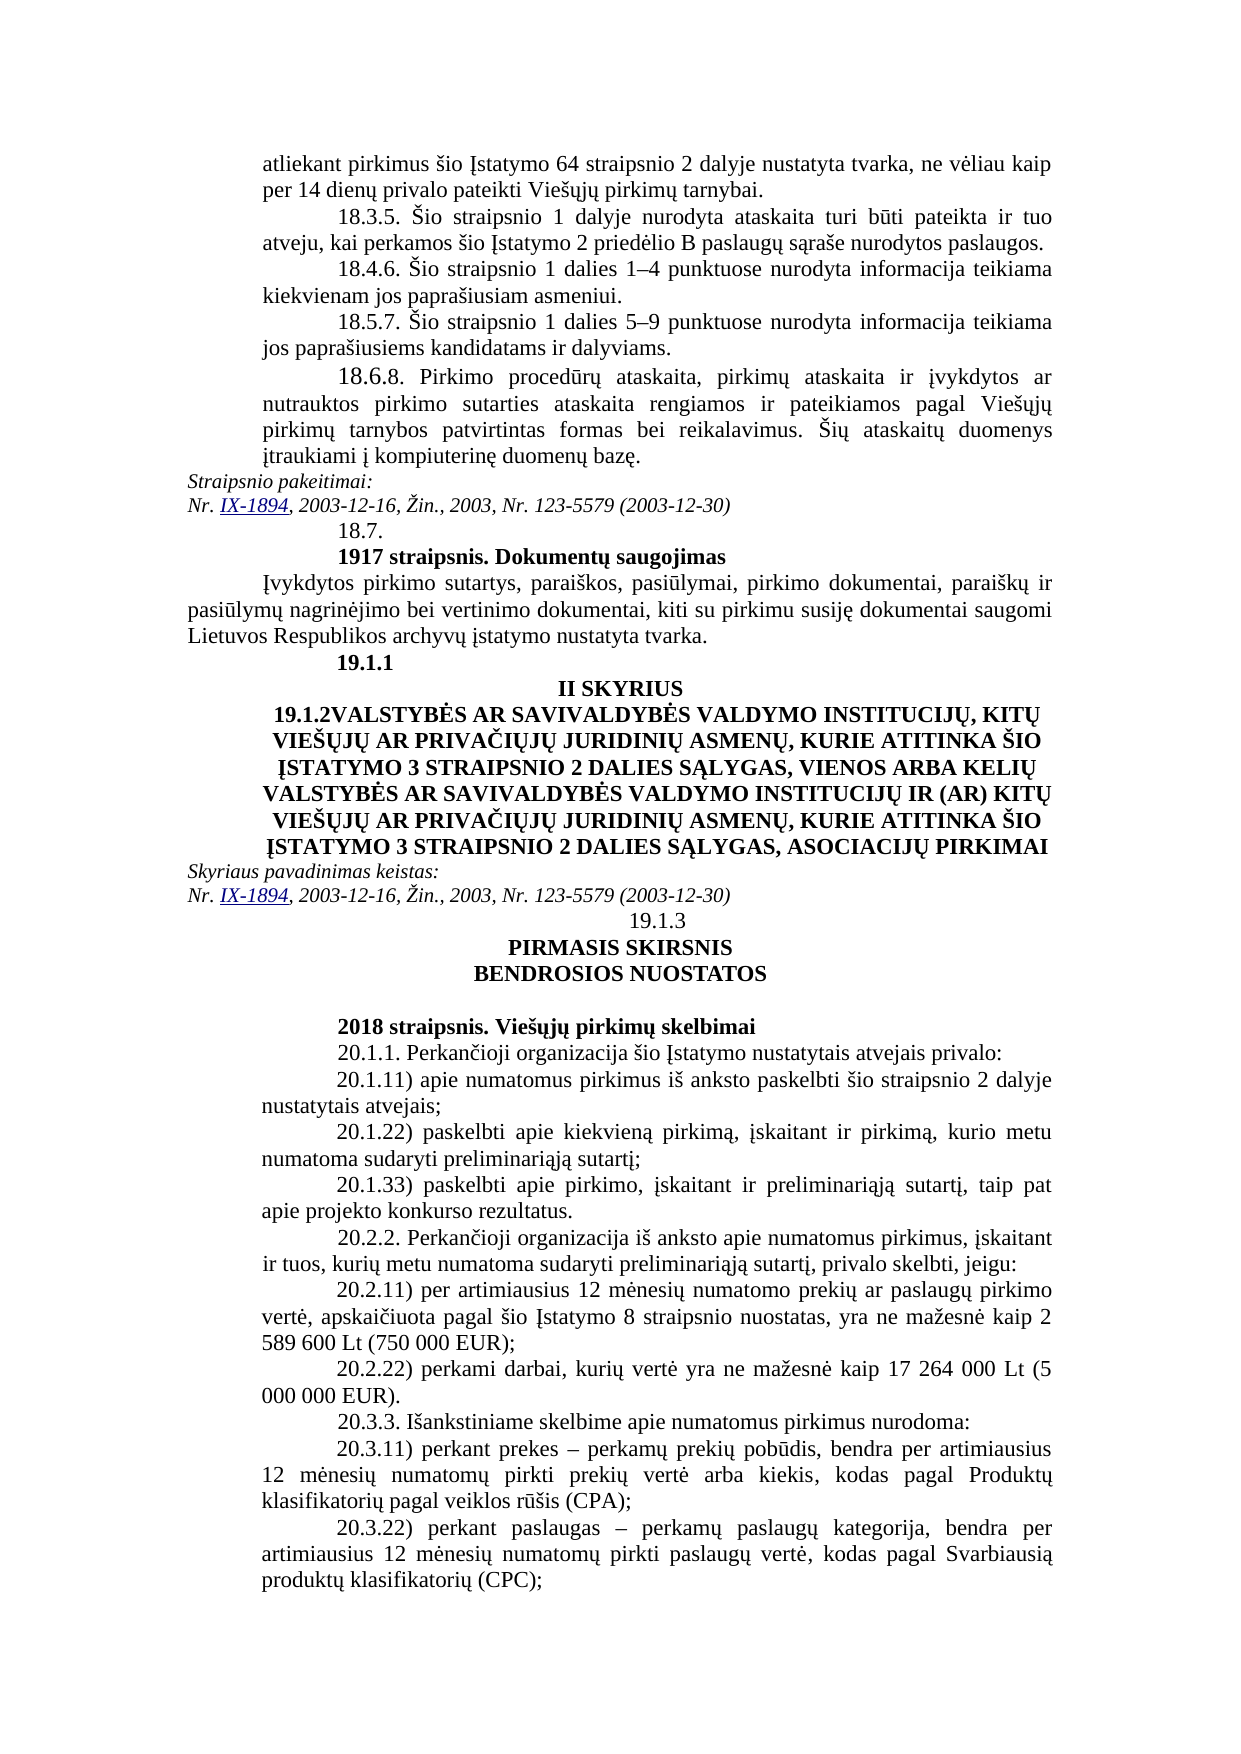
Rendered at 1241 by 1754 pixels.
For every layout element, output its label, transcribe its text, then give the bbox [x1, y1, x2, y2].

text Įvykdytos pirkimo sutartys, paraiškos, pasiūlymai, pirkimo dokumentai, paraiškų ir pasiūlymų nagrinėjimo bei vertinimo dokumentai, kiti su pirkimu susiję dokumentai saugomi Lietuvos Respublikos archyvų įstatymo nustatyta tvarka. [187, 569, 1053, 648]
subtitle 6. Šio straipsnio 1 dalies 1–4 punktuose nurodyta informacija teikiama kiekvienam jos paprašiusiam asmeniui. [187, 255, 1053, 308]
subtitle 8. Pirkimo procedūrų ataskaita, pirkimų ataskaita ir įvykdytos ar nutrauktos pirkimo sutarties ataskaita rengiamos ir pateikiamos pagal Viešųjų pirkimų tarnybos patvirtintas formas bei reikalavimus. Šių ataskaitų duomenys įtraukiami į kompiuterinę duomenų bazę. [187, 361, 1053, 469]
text Nr. IX-1894, 2003-12-16, Žin., 2003, Nr. 123-5579 (2003-12-30) [187, 493, 1053, 517]
subtitle 18 straipsnis. Viešųjų pirkimų skelbimai [187, 1013, 1053, 1039]
subtitle 2. Perkančioji organizacija iš anksto apie numatomus pirkimus, įskaitant ir tuos, kurių metu numatoma sudaryti preliminariąją sutartį, privalo skelbti, jeigu: [187, 1224, 1053, 1276]
subtitle 2) perkant paslaugas – perkamų paslaugų kategorija, bendra per artimiausius 12 mėnesių numatomų pirkti paslaugų vertė, kodas pagal Svarbiausią produktų klasifikatorių (CPC); [187, 1514, 1053, 1593]
text Straipsnio pakeitimai: [187, 469, 1053, 493]
subtitle 7. Šio straipsnio 1 dalies 5–9 punktuose nurodyta informacija teikiama jos paprašiusiems kandidatams ir dalyviams. [187, 308, 1053, 361]
subtitle 1) perkant prekes – perkamų prekių pobūdis, bendra per artimiausius 12 mėnesių numatomų pirkti prekių vertė arba kiekis, kodas pagal Produktų klasifikatorių pagal veiklos rūšis (CPA); [187, 1434, 1053, 1514]
subtitle 3. Išankstiniame skelbime apie numatomus pirkimus nurodoma: [187, 1408, 1053, 1434]
subtitle 2) perkami darbai, kurių vertė yra ne mažesnė kaip 17 264 000 Lt (5 000 000 EUR). [187, 1356, 1053, 1408]
subtitle atliekant pirkimus šio Įstatymo 64 straipsnio 2 dalyje nustatyta tvarka, ne vėliau kaip per 14 dienų privalo pateikti Viešųjų pirkimų tarnybai. [187, 150, 1053, 203]
subtitle 2) paskelbti apie kiekvieną pirkimą, įskaitant ir pirkimą, kurio metu numatoma sudaryti preliminariąją sutartį; [187, 1118, 1053, 1171]
subtitle BENDROSIOS NUOSTATOS [187, 960, 1053, 987]
subtitle 1. Perkančioji organizacija šio Įstatymo nustatytais atvejais privalo: [187, 1039, 1053, 1066]
text II SKYRIUS [187, 675, 1053, 701]
subtitle 1) apie numatomus pirkimus iš anksto paskelbti šio straipsnio 2 dalyje nustatytais atvejais; [187, 1066, 1053, 1118]
subtitle 1) per artimiausius 12 mėnesių numatomo prekių ar paslaugų pirkimo vertė, apskaičiuota pagal šio Įstatymo 8 straipsnio nuostatas, yra ne mažesnė kaip 2 589 600 Lt (750 000 EUR); [187, 1276, 1053, 1356]
subtitle 5. Šio straipsnio 1 dalyje nurodyta ataskaita turi būti pateikta ir tuo atveju, kai perkamos šio Įstatymo 2 priedėlio B paslaugų sąraše nurodytos paslaugos. [187, 203, 1053, 255]
text Skyriaus pavadinimas keistas: [187, 859, 1053, 883]
text Nr. IX-1894, 2003-12-16, Žin., 2003, Nr. 123-5579 (2003-12-30) [187, 883, 1053, 907]
subtitle VALSTYBĖS AR SAVIVALDYBės VALDYMO INSTITUCIJŲ, KITŲ VIEŠŲJŲ AR PRIVAČIŲJŲ JURIDINIŲ ASMENŲ, kurie atitinka šio įstatymo 3 straipsnio 2 dalies sąlygas, VIENOS ARBA KELIŲ VALSTYBĖS AR SAVIVALDYBĖS VALDYMO INSTITUCIJŲ IR (AR) KITŲ VIEŠŲJŲ AR PRIVAČIŲJŲ JURIDINIŲ ASMENŲ, kurie atitinka šio įstatymo 3 straipsnio 2 dalies sąlygas, ASOCIACIJŲ PIRKIMAI [187, 701, 1053, 859]
subtitle 17 straipsnis. Dokumentų saugojimas [187, 543, 1053, 569]
subtitle 3) paskelbti apie pirkimo, įskaitant ir preliminariąją sutartį, taip pat apie projekto konkurso rezultatus. [187, 1171, 1053, 1224]
subtitle PIRMASIS SKIRSNIS [187, 934, 1053, 960]
